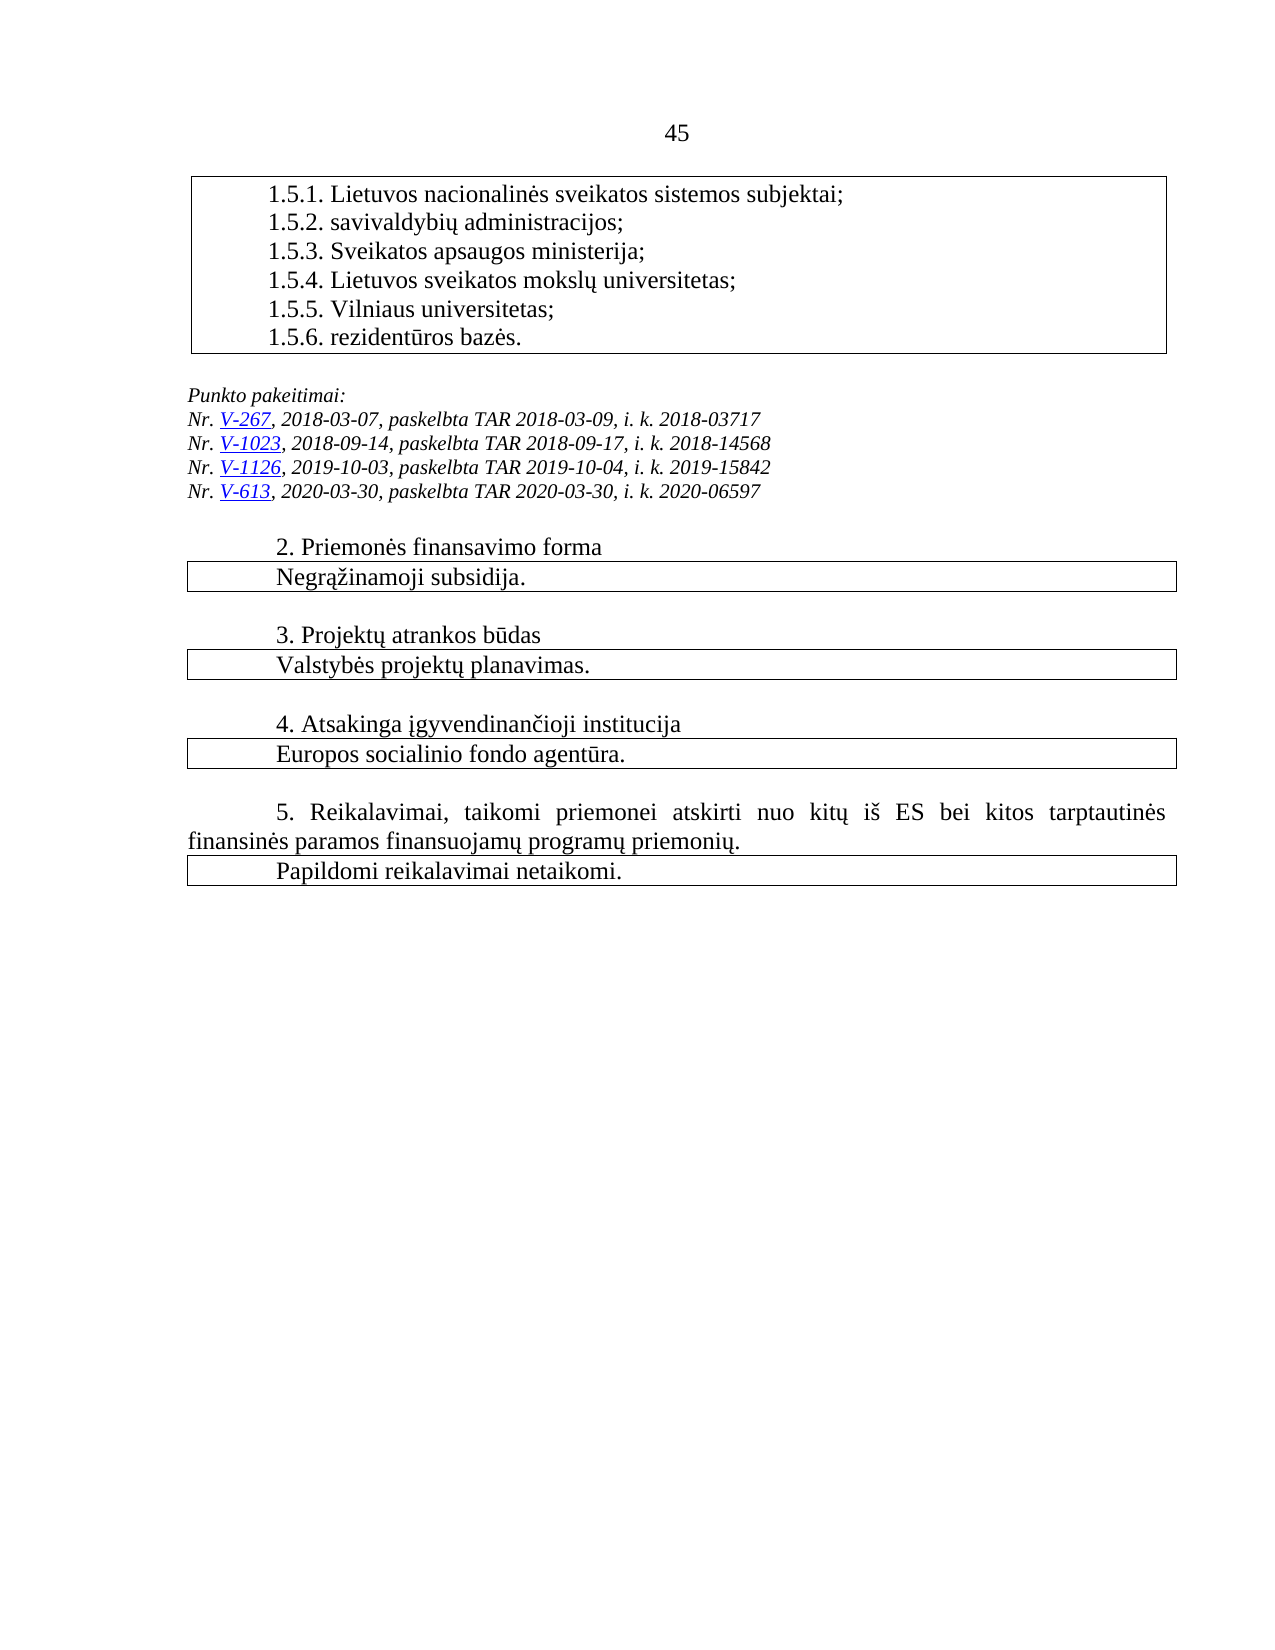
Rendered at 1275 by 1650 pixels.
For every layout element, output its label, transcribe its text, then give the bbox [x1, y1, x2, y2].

text Nr. V-613, 2020-03-30, paskelbta TAR 2020-03-30, i. k. 2020-06597 [187, 479, 1167, 503]
text 4. Atsakinga įgyvendinančioji institucija [187, 709, 1167, 738]
text 3. Projektų atrankos būdas [187, 621, 1167, 649]
text Nr. V-1126, 2019-10-03, paskelbta TAR 2019-10-04, i. k. 2019-15842 [187, 455, 1167, 479]
text Nr. V-267, 2018-03-07, paskelbta TAR 2018-03-09, i. k. 2018-03717 [187, 407, 1167, 431]
text 1.5.5. Vilniaus universitetas; [192, 291, 1166, 319]
text 1.5.2. savivaldybių administracijos; [192, 204, 1166, 233]
table_header Valstybės projektų planavimas. [188, 650, 1176, 679]
text 2. Priemonės finansavimo forma [187, 532, 1167, 561]
text 1.5.4. Lietuvos sveikatos mokslų universitetas; [192, 262, 1166, 291]
text 5. Reikalavimai, taikomi priemonei atskirti nuo kitų iš ES bei kitos tarptautinės finansinės paramos finansuojamų programų priemonių. [187, 797, 1167, 855]
table_header Europos socialinio fondo agentūra. [188, 739, 1176, 767]
table_header Papildomi reikalavimai netaikomi. [188, 856, 1176, 884]
text Punkto pakeitimai: [187, 383, 1167, 407]
text 1.5.1. Lietuvos nacionalinės sveikatos sistemos subjektai; [192, 177, 1166, 204]
text Nr. V-1023, 2018-09-14, paskelbta TAR 2018-09-17, i. k. 2018-14568 [187, 431, 1167, 455]
text 1.5.3. Sveikatos apsaugos ministerija; [192, 233, 1166, 262]
text 1.5.6. rezidentūros bazės. [192, 319, 1166, 353]
table_header Negrąžinamoji subsidija. [188, 562, 1176, 591]
